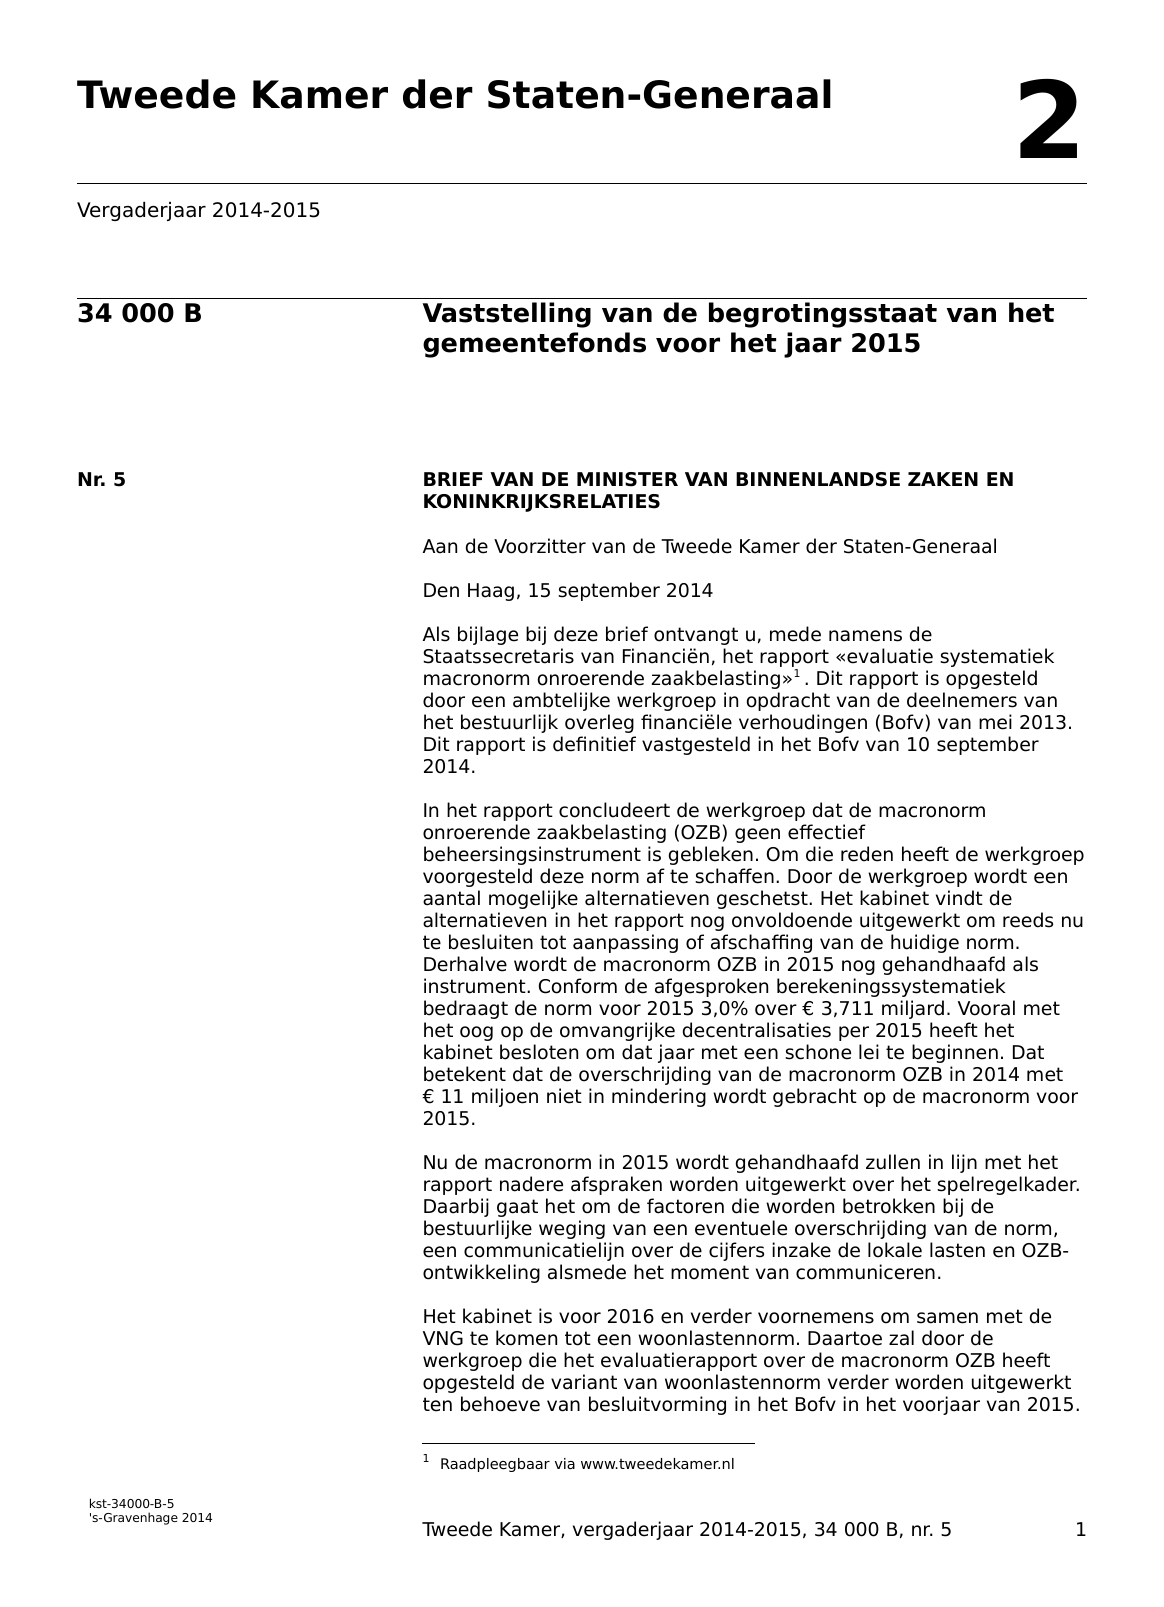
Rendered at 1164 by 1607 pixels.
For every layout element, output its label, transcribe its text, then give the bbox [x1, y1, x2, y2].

subtitle Nr. 5 BRIEF VAN DE MINISTER VAN BINNENLANDSE ZAKEN EN KONINKRIJKSRELATIES [77, 469, 1087, 513]
text 's-Gravenhage 2014 [88, 1511, 323, 1525]
text Als bijlage bij deze brief ontvangt u, mede namens de Staatssecretaris van Financiën, het rapport «evaluatie systematiek macronorm onroerende zaakbelasting». Dit rapport is opgesteld door een ambtelijke werkgroep in opdracht van de deelnemers van het bestuurlijk overleg financiële verhoudingen (Bofv) van mei 2013. Dit rapport is definitief vastgesteld in het Bofv van 10 september 2014. [422, 624, 1087, 778]
text Het kabinet is voor 2016 en verder voornemens om samen met de VNG te komen tot een woonlastennorm. Daartoe zal door de werkgroep die het evaluatierapport over de macronorm OZB heeft opgesteld de variant van woonlastennorm verder worden uitgewerkt ten behoeve van besluitvorming in het Bofv in het voorjaar van 2015. [422, 1306, 1087, 1416]
text Aan de Voorzitter van de Tweede Kamer der Staten-Generaal [422, 536, 1087, 557]
text In het rapport concludeert de werkgroep dat de macronorm onroerende zaakbelasting (OZB) geen effectief beheersingsinstrument is gebleken. Om die reden heeft de werkgroep voorgesteld deze norm af te schaffen. Door de werkgroep wordt een aantal mogelijke alternatieven geschetst. Het kabinet vindt de alternatieven in het rapport nog onvoldoende uitgewerkt om reeds nu te besluiten tot aanpassing of afschaffing van de huidige norm. Derhalve wordt de macronorm OZB in 2015 nog gehandhaafd als instrument. Conform de afgesproken berekeningssystematiek bedraagt de norm voor 2015 3,0% over € 3,711 miljard. Vooral met het oog op de omvangrijke decentralisaties per 2015 heeft het kabinet besloten om dat jaar met een schone lei te beginnen. Dat betekent dat de overschrijding van de macronorm OZB in 2014 met € 11 miljoen niet in mindering wordt gebracht op de macronorm voor 2015. [422, 800, 1087, 1129]
text Den Haag, 15 september 2014 [422, 580, 1087, 602]
text Raadpleegbaar via www.tweedekamer.nl [422, 1452, 1087, 1474]
subtitle 34 000 B Vaststelling van de begrotingsstaat van het gemeentefonds voor het jaar 2015 [77, 299, 1087, 358]
text Nu de macronorm in 2015 wordt gehandhaafd zullen in lijn met het rapport nadere afspraken worden uitgewerkt over het spelregelkader. Daarbij gaat het om de factoren die worden betrokken bij de bestuurlijke weging van een eventuele overschrijding van de norm, een communicatielijn over de cijfers inzake de lokale lasten en OZB-ontwikkeling alsmede het moment van communiceren. [422, 1152, 1087, 1284]
table_header 2 [886, 59, 1087, 183]
table_cell Vergaderjaar 2014-2015 [77, 184, 1087, 298]
text kst-34000-B-5 [88, 1497, 323, 1511]
table_header Tweede Kamer der Staten-Generaal [77, 59, 886, 183]
